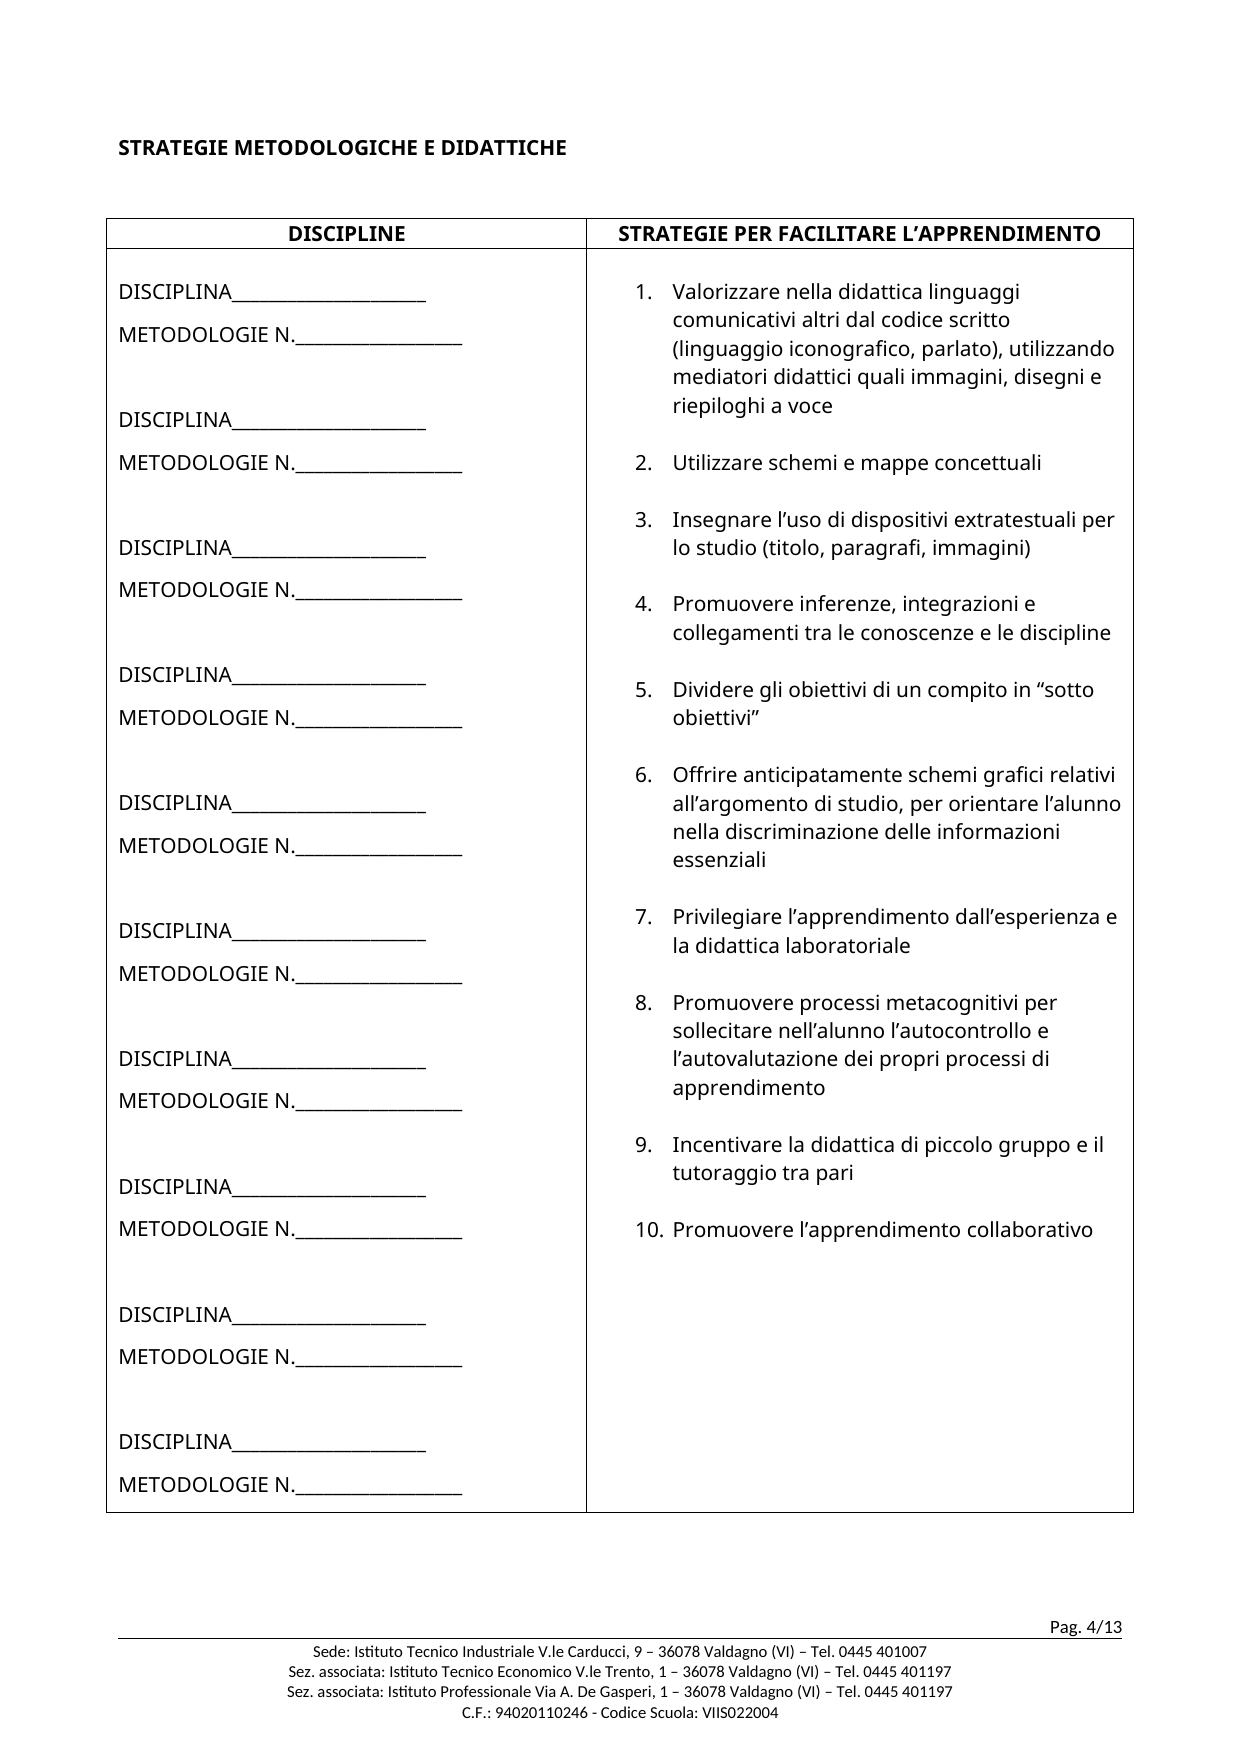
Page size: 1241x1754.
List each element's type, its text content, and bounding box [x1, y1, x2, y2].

table_cell Valorizzare nella didattica linguaggi comunicativi altri dal codice scritto (linguaggio iconografico, parlato), utilizzando mediatori didattici quali immagini, disegni e riepiloghi a voce Utilizzare schemi e mappe concettuali Insegnare l’uso di dispositivi extratestuali per lo studio (titolo, paragrafi, immagini) Promuovere inferenze, integrazioni e collegamenti tra le conoscenze e le discipline Dividere gli obiettivi di un compito in “sotto obiettivi” Offrire anticipatamente schemi grafici relativi all’argomento di studio, per orientare l’alunno nella discriminazione delle informazioni essenziali Privilegiare l’apprendimento dall’esperienza e la didattica laboratoriale Promuovere processi metacognitivi per sollecitare nell’alunno l’autocontrollo e l’autovalutazione dei propri processi di apprendimento Incentivare la didattica di piccolo gruppo e il tutoraggio tra pari Promuovere l’apprendimento collaborativo [587, 249, 1133, 1512]
text STRATEGIE METODOLOGICHE E DIDATTICHE [118, 133, 1122, 161]
table_header STRATEGIE PER FACILITARE L’APPRENDIMENTO [587, 219, 1133, 248]
table_cell DISCIPLINA_____________________ METODOLOGIE N.__________________ DISCIPLINA_____________________ METODOLOGIE N.__________________ DISCIPLINA_____________________ METODOLOGIE N.__________________ DISCIPLINA_____________________ METODOLOGIE N.__________________ DISCIPLINA_____________________ METODOLOGIE N.__________________ DISCIPLINA_____________________ METODOLOGIE N.__________________ DISCIPLINA_____________________ METODOLOGIE N.__________________ DISCIPLINA_____________________ METODOLOGIE N.__________________ DISCIPLINA_____________________ METODOLOGIE N.__________________ DISCIPLINA_____________________ METODOLOGIE N.__________________ [107, 249, 586, 1512]
table_header DISCIPLINE [107, 219, 586, 248]
